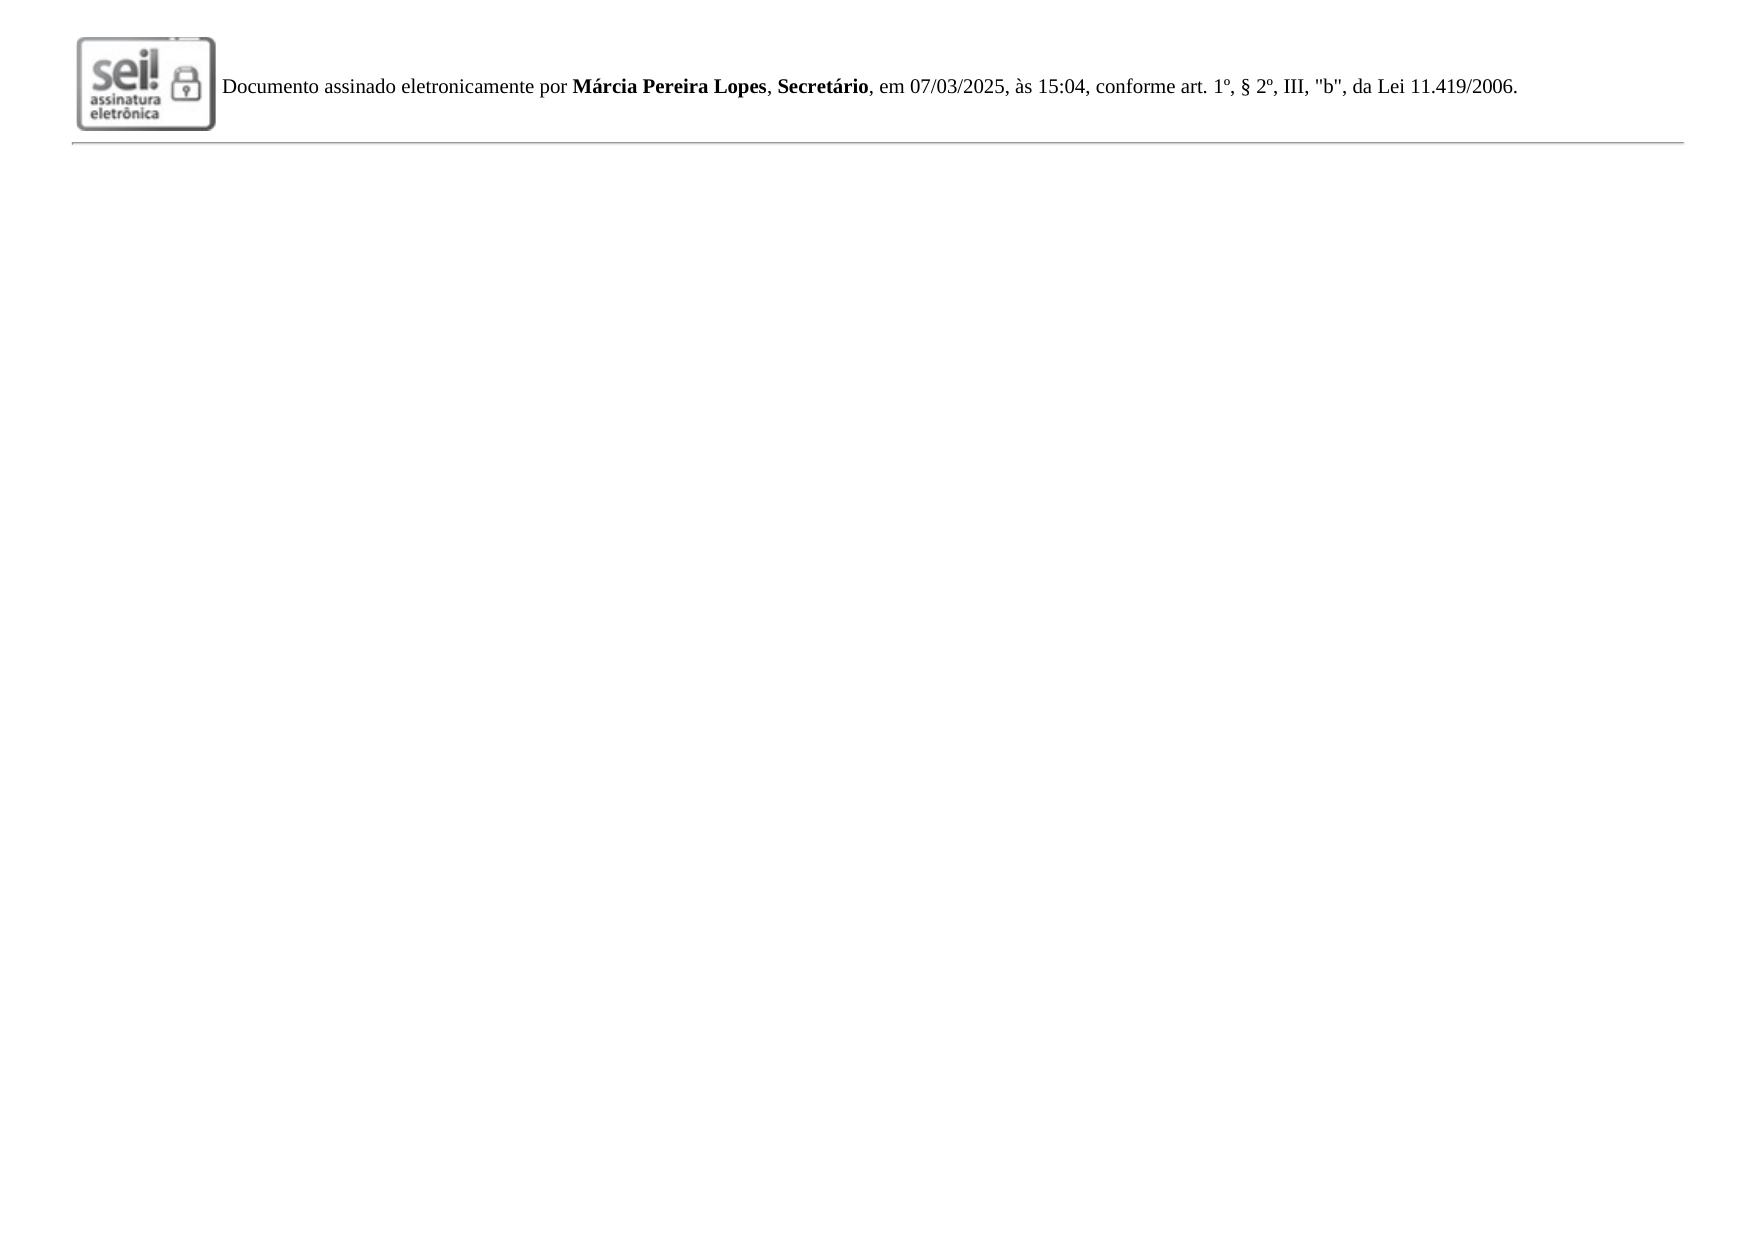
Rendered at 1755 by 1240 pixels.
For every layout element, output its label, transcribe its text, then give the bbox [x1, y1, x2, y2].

text Documento assinado eletronicamente por Márcia Pereira Lopes, Secretário, em 07/03/2025, às 15:04, conforme art. 1º, § 2º, III, "b", da Lei 11.419/2006. [222, 74, 1695, 98]
